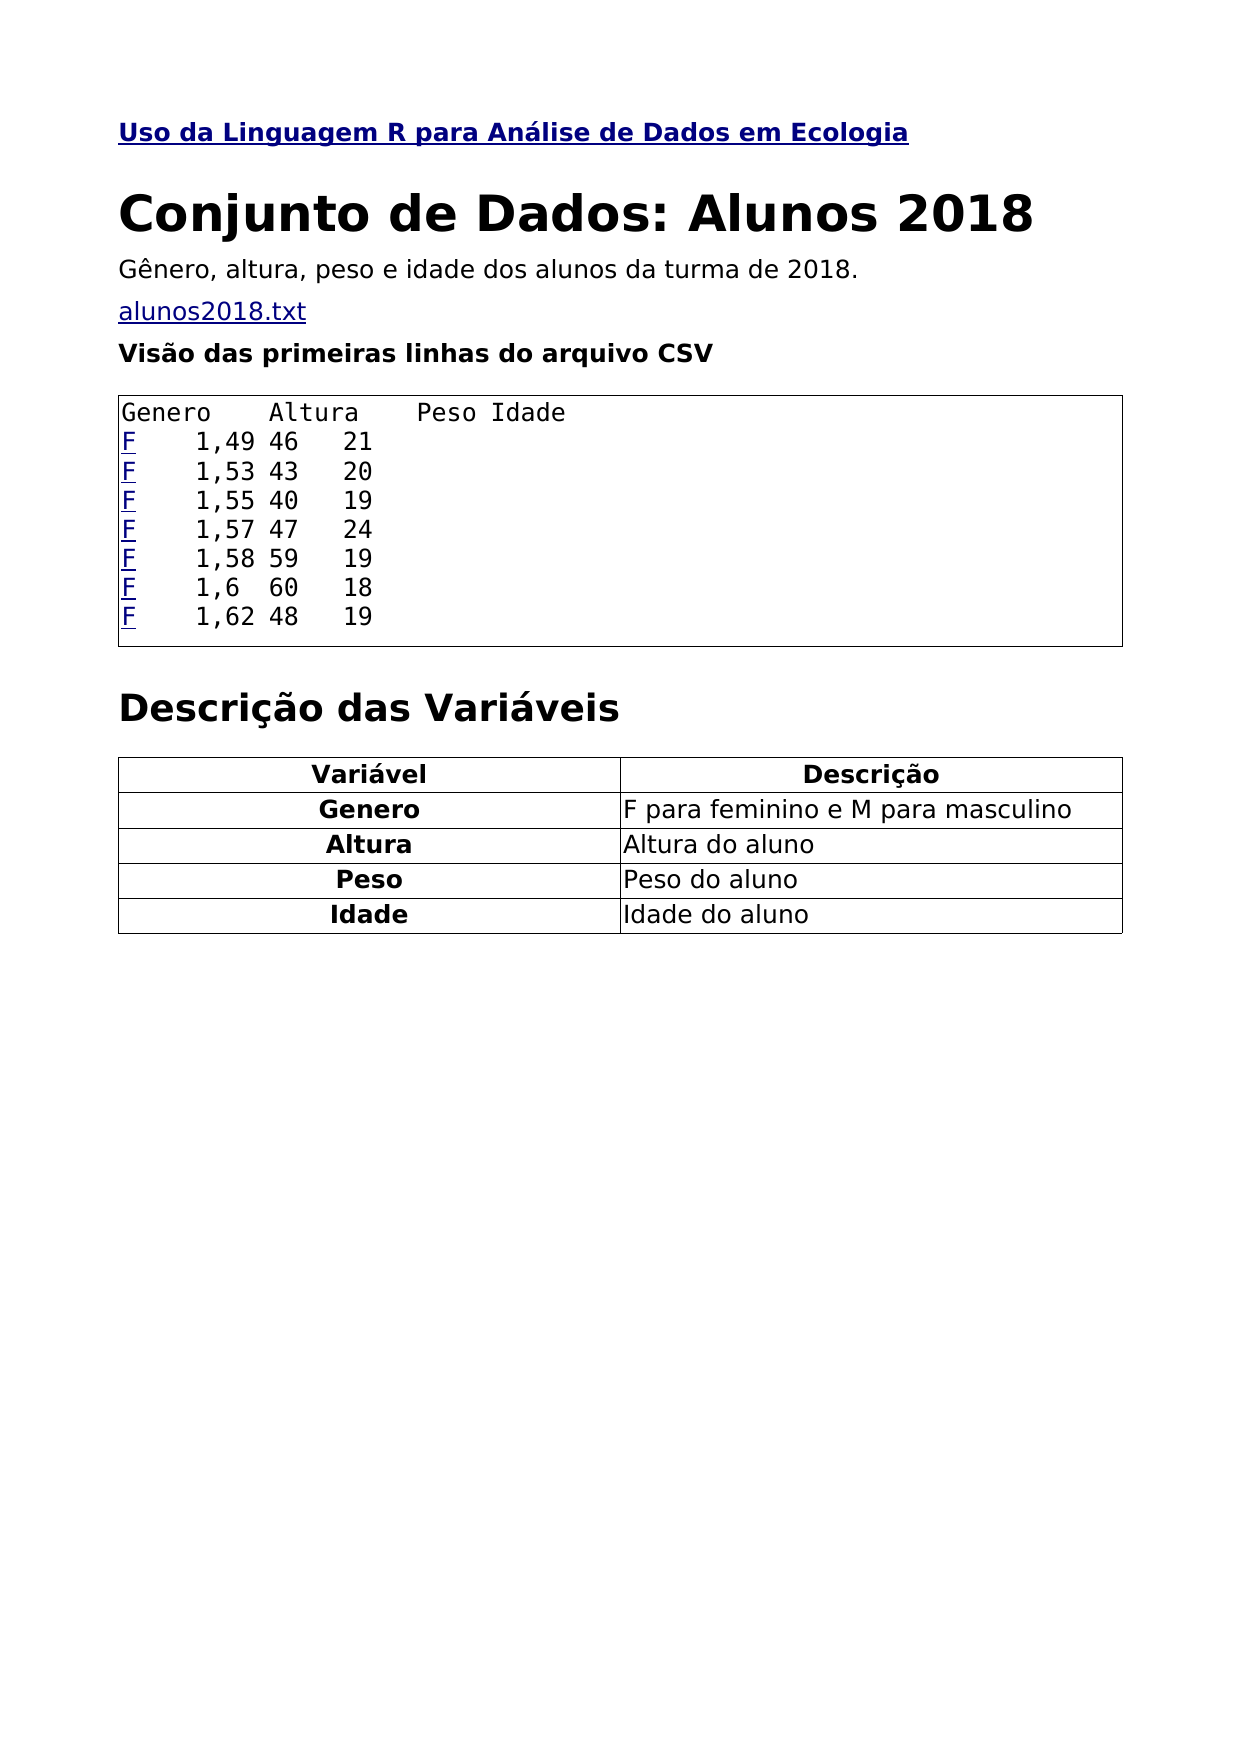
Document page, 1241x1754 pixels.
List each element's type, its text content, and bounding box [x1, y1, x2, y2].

text Visão das primeiras linhas do arquivo CSV [118, 339, 1122, 368]
text Uso da Linguagem R para Análise de Dados em Ecologia [118, 118, 1122, 147]
table_cell Altura do aluno [621, 829, 1122, 862]
subtitle Descrição das Variáveis [118, 686, 1122, 730]
text Gênero, altura, peso e idade dos alunos da turma de 2018. [118, 256, 1122, 285]
text alunos2018.txt [118, 297, 1122, 326]
table_header Variável [119, 758, 620, 792]
subtitle Conjunto de Dados: Alunos 2018 [118, 185, 1122, 243]
table_cell Idade do aluno [621, 899, 1122, 933]
table_cell Idade [119, 899, 620, 933]
table_cell Peso [119, 864, 620, 898]
table_cell F para feminino e M para masculino [621, 793, 1122, 827]
table_cell Peso do aluno [621, 864, 1122, 898]
table_header Genero Altura Peso Idade F 1,49 46 21 F 1,53 43 20 F 1,55 40 19 F 1,57 47 24 F 1,58 59 19 F 1,6 60 18 F 1,62 48 19 [119, 396, 1122, 646]
table_header Descrição [621, 758, 1122, 792]
table_cell Genero [119, 793, 620, 827]
table_cell Altura [119, 829, 620, 862]
